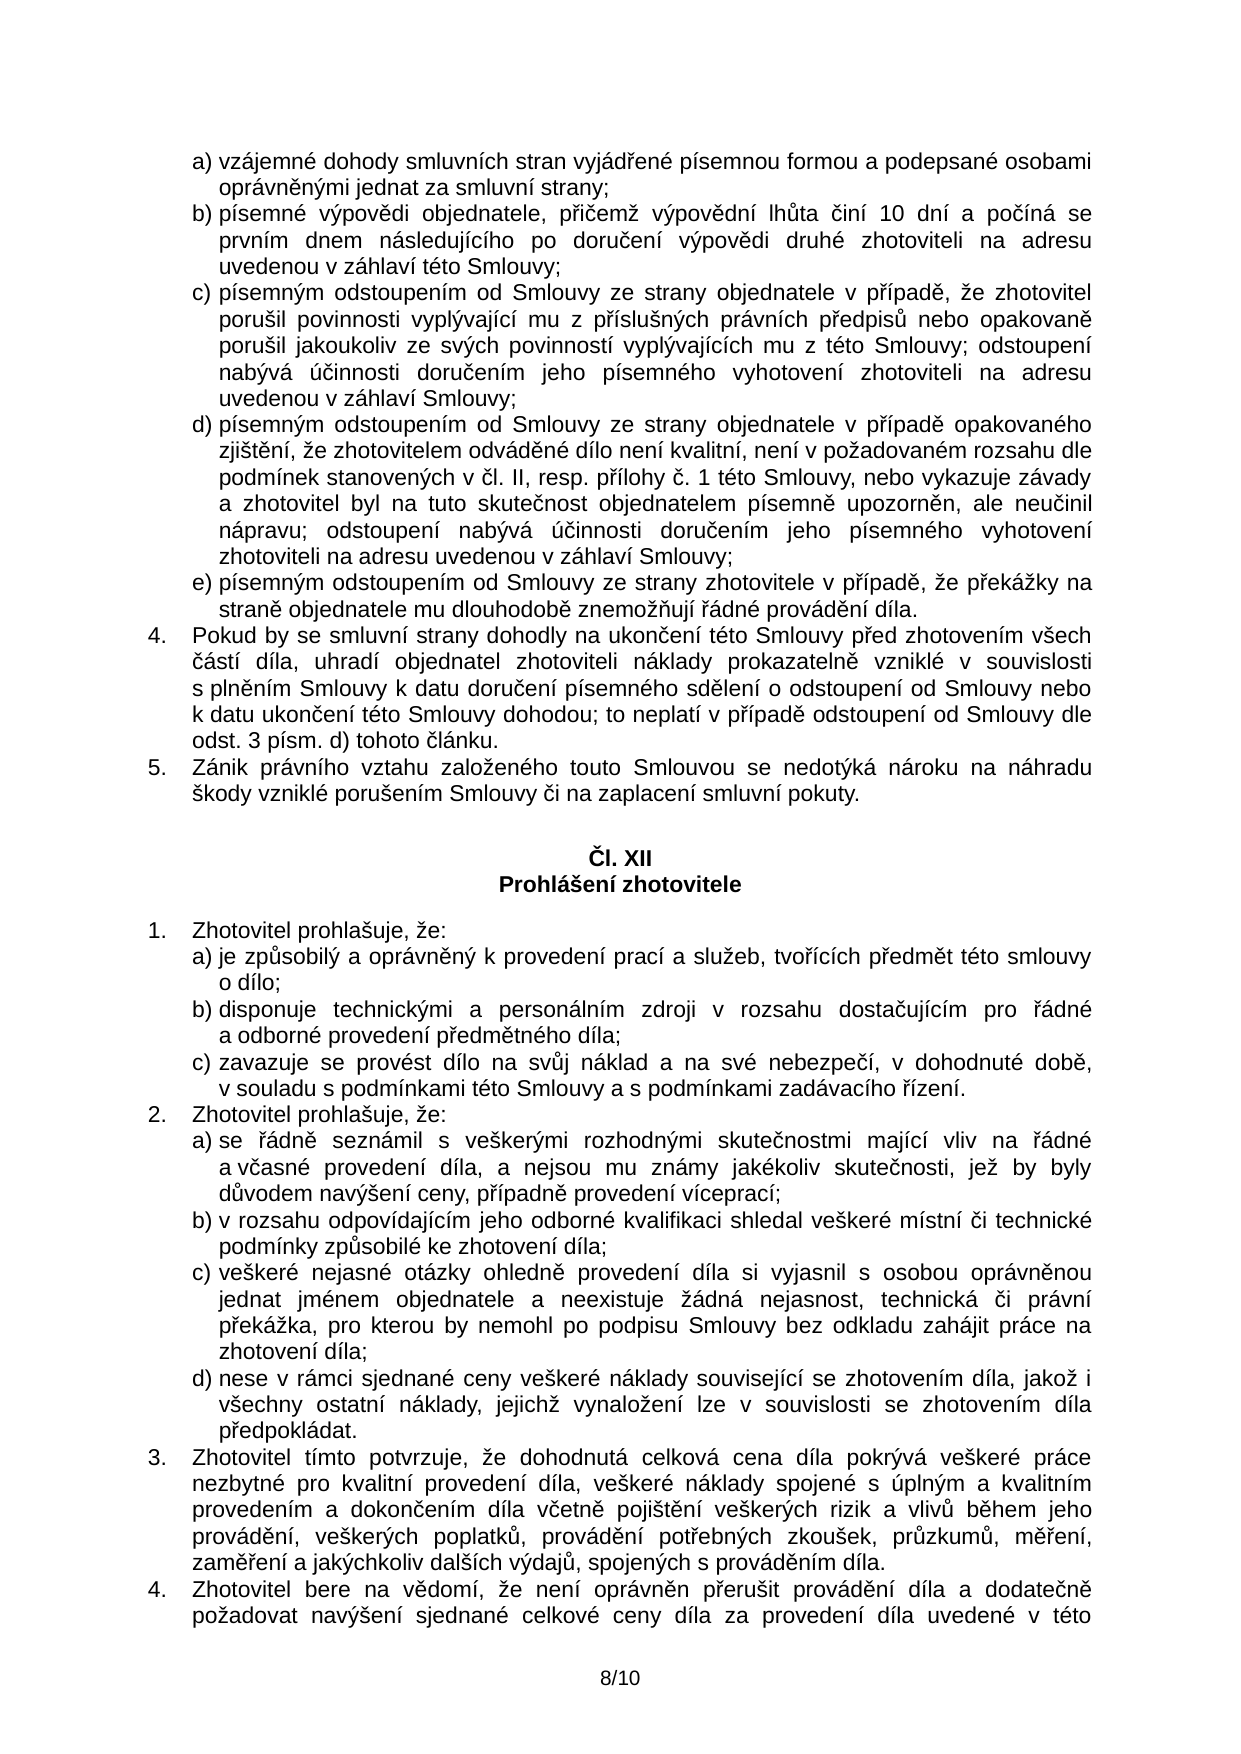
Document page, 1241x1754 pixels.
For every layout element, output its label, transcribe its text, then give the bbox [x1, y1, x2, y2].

list je způsobilý a oprávněný k provedení prací a služeb, tvořících předmět této smlouvy o dílo; [192, 943, 1093, 996]
list písemným odstoupením od Smlouvy ze strany objednatele v případě opakovaného zjištění, že zhotovitelem odváděné dílo není kvalitní, není v požadovaném rozsahu dle podmínek stanovených v čl. II, resp. přílohy č. 1 této Smlouvy, nebo vykazuje závady a zhotovitel byl na tuto skutečnost objednatelem písemně upozorněn, ale neučinil nápravu; odstoupení nabývá účinnosti doručením jeho písemného vyhotovení zhotoviteli na adresu uvedenou v záhlaví Smlouvy; [192, 411, 1093, 569]
list Pokud by se smluvní strany dohodly na ukončení této Smlouvy před zhotovením všech částí díla, uhradí objednatel zhotoviteli náklady prokazatelně vzniklé v souvislosti s plněním Smlouvy k datu doručení písemného sdělení o odstoupení od Smlouvy nebo k datu ukončení této Smlouvy dohodou; to neplatí v případě odstoupení od Smlouvy dle odst. 3 písm. d) tohoto článku. [148, 622, 1093, 754]
list disponuje technickými a personálním zdroji v rozsahu dostačujícím pro řádné a odborné provedení předmětného díla; [192, 996, 1093, 1048]
list zavazuje se provést dílo na svůj náklad a na své nebezpečí, v dohodnuté době, v souladu s podmínkami této Smlouvy a s podmínkami zadávacího řízení. [192, 1048, 1093, 1101]
list se řádně seznámil s veškerými rozhodnými skutečnostmi mající vliv na řádné a včasné provedení díla, a nejsou mu známy jakékoliv skutečnosti, jež by byly důvodem navýšení ceny, případně provedení víceprací; [192, 1127, 1093, 1207]
list Zhotovitel prohlašuje, že: [148, 1101, 1093, 1127]
list písemným odstoupením od Smlouvy ze strany objednatele v případě, že zhotovitel porušil povinnosti vyplývající mu z příslušných právních předpisů nebo opakovaně porušil jakoukoliv ze svých povinností vyplývajících mu z této Smlouvy; odstoupení nabývá účinnosti doručením jeho písemného vyhotovení zhotoviteli na adresu uvedenou v záhlaví Smlouvy; [192, 279, 1093, 411]
list písemným odstoupením od Smlouvy ze strany zhotovitele v případě, že překážky na straně objednatele mu dlouhodobě znemožňují řádné provádění díla. [192, 569, 1093, 622]
list Zhotovitel bere na vědomí, že není oprávněn přerušit provádění díla a dodatečně požadovat navýšení sjednané celkové ceny díla za provedení díla uvedené v této [148, 1576, 1093, 1628]
list v rozsahu odpovídajícím jeho odborné kvalifikaci shledal veškeré místní či technické podmínky způsobilé ke zhotovení díla; [192, 1207, 1093, 1259]
text Prohlášení zhotovitele [148, 871, 1093, 897]
list veškeré nejasné otázky ohledně provedení díla si vyjasnil s osobou oprávněnou jednat jménem objednatele a neexistuje žádná nejasnost, technická či právní překážka, pro kterou by nemohl po podpisu Smlouvy bez odkladu zahájit práce na zhotovení díla; [192, 1259, 1093, 1365]
list Zánik právního vztahu založeného touto Smlouvou se nedotýká nároku na náhradu škody vzniklé porušením Smlouvy či na zaplacení smluvní pokuty. [148, 754, 1093, 806]
list nese v rámci sjednané ceny veškeré náklady související se zhotovením díla, jakož i všechny ostatní náklady, jejichž vynaložení lze v souvislosti se zhotovením díla předpokládat. [192, 1365, 1093, 1444]
list vzájemné dohody smluvních stran vyjádřené písemnou formou a podepsané osobami oprávněnými jednat za smluvní strany; [192, 148, 1093, 200]
list Zhotovitel prohlašuje, že: [148, 917, 1093, 943]
text Čl. XII [148, 845, 1093, 871]
list Zhotovitel tímto potvrzuje, že dohodnutá celková cena díla pokrývá veškeré práce nezbytné pro kvalitní provedení díla, veškeré náklady spojené s úplným a kvalitním provedením a dokončením díla včetně pojištění veškerých rizik a vlivů během jeho provádění, veškerých poplatků, provádění potřebných zkoušek, průzkumů, měření, zaměření a jakýchkoliv dalších výdajů, spojených s prováděním díla. [148, 1444, 1093, 1576]
list písemné výpovědi objednatele, přičemž výpovědní lhůta činí 10 dní a počíná se prvním dnem následujícího po doručení výpovědi druhé zhotoviteli na adresu uvedenou v záhlaví této Smlouvy; [192, 200, 1093, 279]
